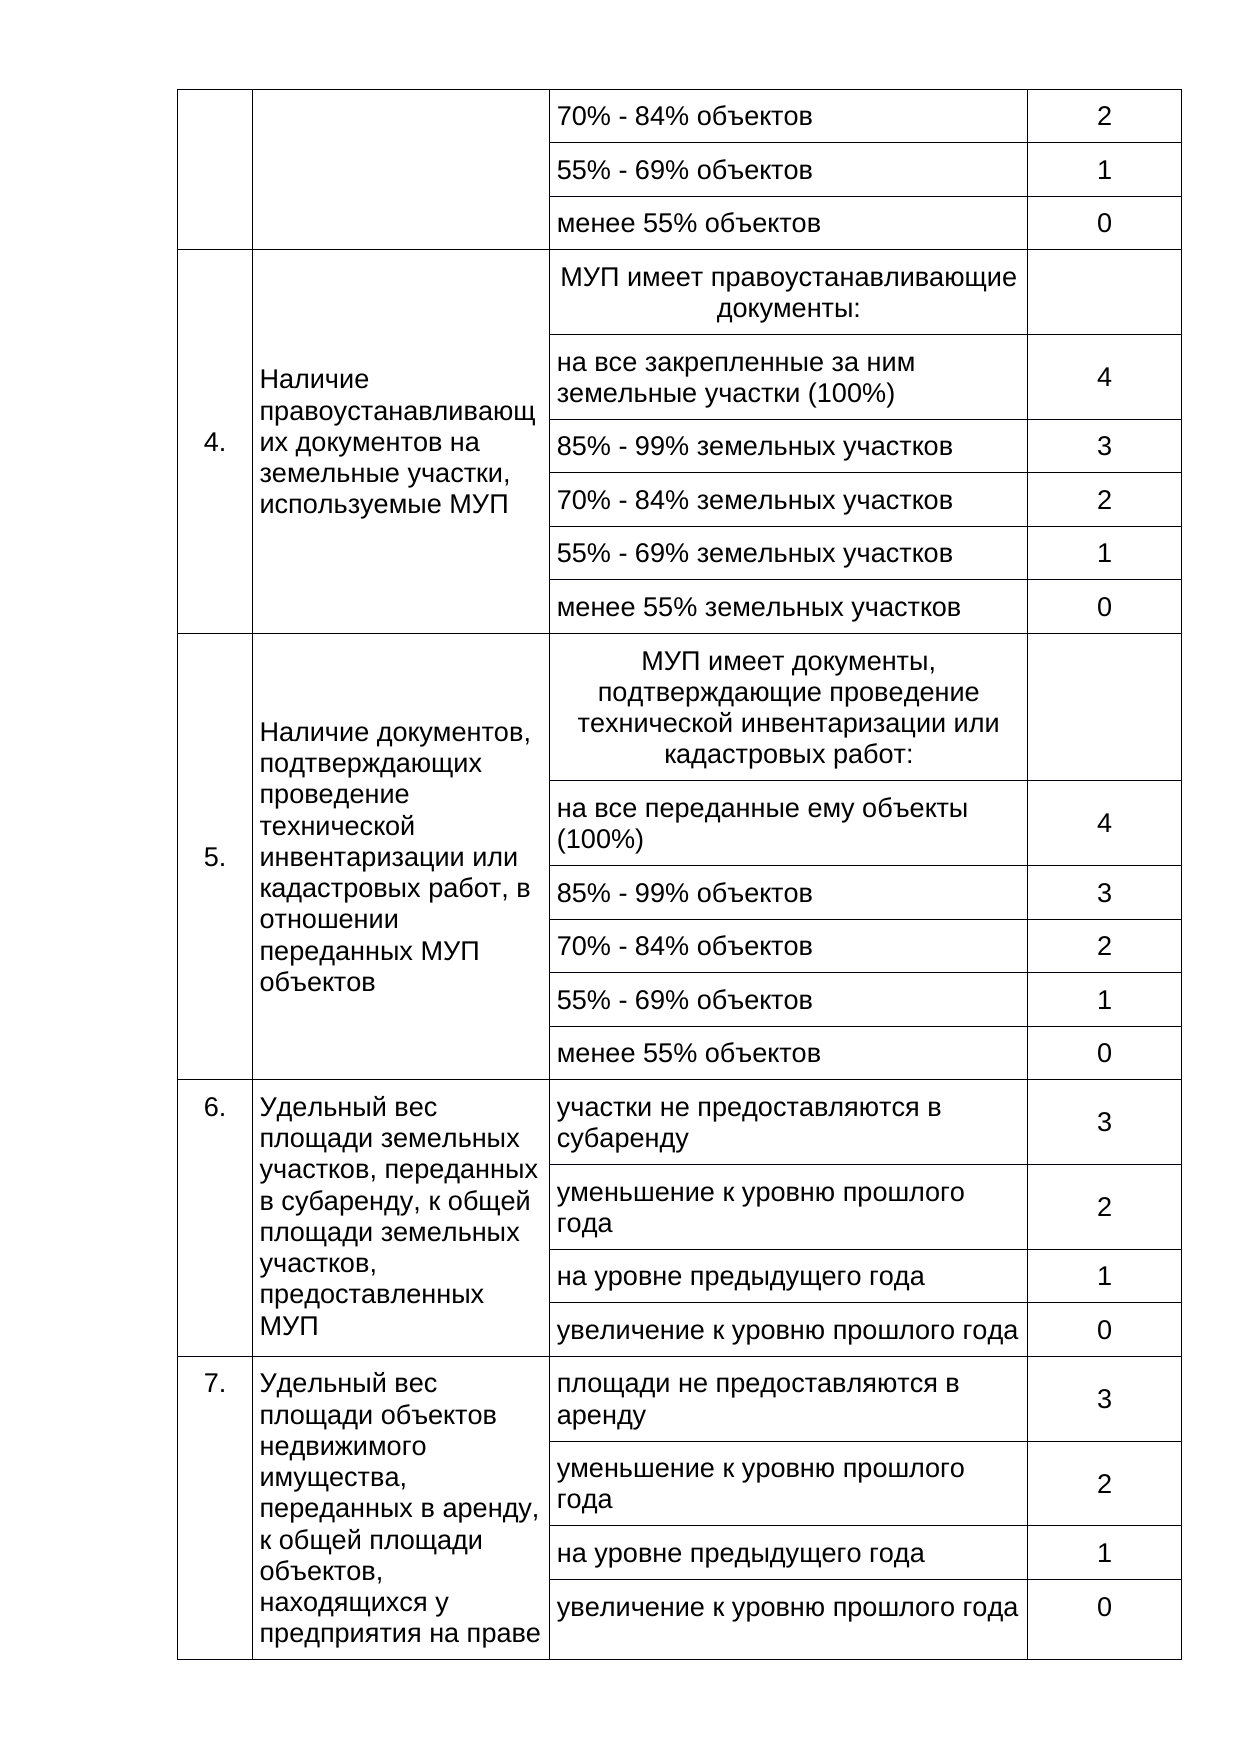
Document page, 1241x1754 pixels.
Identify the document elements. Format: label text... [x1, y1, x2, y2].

table_cell 3 [1028, 1357, 1181, 1441]
table_cell 1 [1028, 527, 1181, 579]
table_cell менее 55% объектов [550, 1027, 1027, 1079]
table_cell 7. [178, 1357, 252, 1659]
table_cell 1 [1028, 973, 1181, 1026]
table_cell менее 55% объектов [550, 197, 1027, 249]
table_cell на уровне предыдущего года [550, 1526, 1027, 1579]
table_cell 2 [1028, 920, 1181, 972]
table_cell 6. [178, 1080, 252, 1356]
table_cell [253, 90, 549, 249]
table_cell 1 [1028, 1526, 1181, 1579]
table_cell увеличение к уровню прошлого года [550, 1580, 1027, 1659]
table_cell 55% - 69% земельных участков [550, 527, 1027, 579]
table_cell 70% - 84% объектов [550, 920, 1027, 972]
table_cell 0 [1028, 1303, 1181, 1356]
table_cell уменьшение к уровню прошлого года [550, 1165, 1027, 1249]
table_cell 0 [1028, 1580, 1181, 1659]
table_cell менее 55% земельных участков [550, 580, 1027, 633]
table_cell [1028, 634, 1181, 780]
table_cell Наличие документов, подтверждающих проведение технической инвентаризации или кадастровых работ, в отношении переданных МУП объектов [253, 634, 549, 1079]
table_cell 4 [1028, 335, 1181, 419]
table_cell 3 [1028, 866, 1181, 918]
table_cell Удельный вес площади объектов недвижимого имущества, переданных в аренду, к общей площади объектов, находящихся у предприятия на праве [253, 1357, 549, 1659]
table_cell 0 [1028, 1027, 1181, 1079]
table_cell 2 [1028, 473, 1181, 526]
table_cell Наличие правоустанавливающих документов на земельные участки, используемые МУП [253, 250, 549, 633]
table_cell на все закрепленные за ним земельные участки (100%) [550, 335, 1027, 419]
table_cell 70% - 84% земельных участков [550, 473, 1027, 526]
table_cell Удельный вес площади земельных участков, переданных в субаренду, к общей площади земельных участков, предоставленных МУП [253, 1080, 549, 1356]
table_cell 0 [1028, 580, 1181, 633]
table_cell на все переданные ему объекты (100%) [550, 781, 1027, 865]
table_cell на уровне предыдущего года [550, 1250, 1027, 1302]
table_cell [1028, 250, 1181, 334]
table_cell 0 [1028, 197, 1181, 249]
table_cell 1 [1028, 1250, 1181, 1302]
table_cell участки не предоставляются в субаренду [550, 1080, 1027, 1164]
table_cell 3 [1028, 420, 1181, 472]
table_cell площади не предоставляются в аренду [550, 1357, 1027, 1441]
table_cell МУП имеет правоустанавливающие документы: [550, 250, 1027, 334]
table_cell 70% - 84% объектов [550, 90, 1027, 142]
table_cell 5. [178, 634, 252, 1079]
table_cell 4 [1028, 781, 1181, 865]
table_cell 85% - 99% земельных участков [550, 420, 1027, 472]
table_cell [178, 90, 252, 249]
table_cell 3 [1028, 1080, 1181, 1164]
table_cell 55% - 69% объектов [550, 143, 1027, 196]
table_cell увеличение к уровню прошлого года [550, 1303, 1027, 1356]
table_cell уменьшение к уровню прошлого года [550, 1442, 1027, 1525]
table_cell 4. [178, 250, 252, 633]
table_cell 2 [1028, 90, 1181, 142]
table_cell МУП имеет документы, подтверждающие проведение технической инвентаризации или кадастровых работ: [550, 634, 1027, 780]
table_cell 1 [1028, 143, 1181, 196]
table_cell 85% - 99% объектов [550, 866, 1027, 918]
table_cell 2 [1028, 1442, 1181, 1525]
table_cell 55% - 69% объектов [550, 973, 1027, 1026]
table_cell 2 [1028, 1165, 1181, 1249]
